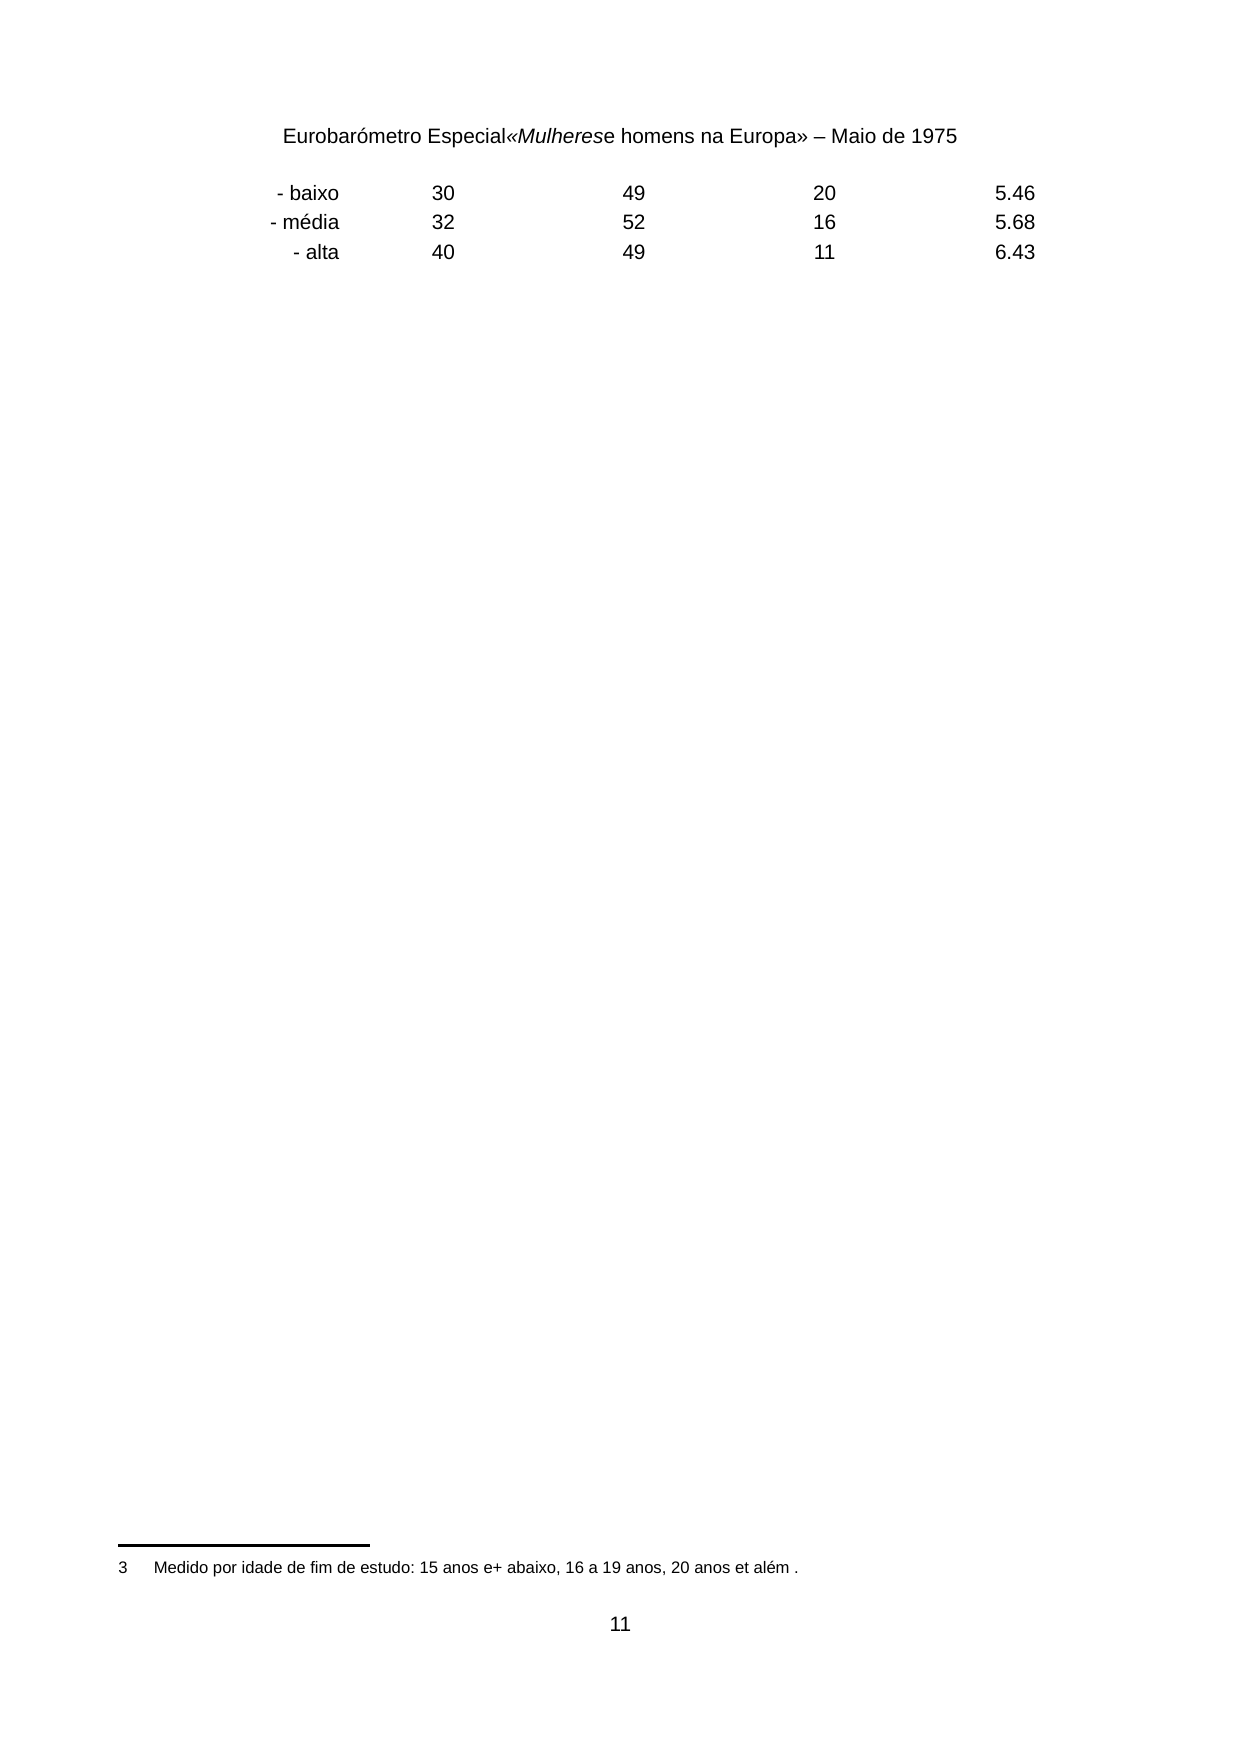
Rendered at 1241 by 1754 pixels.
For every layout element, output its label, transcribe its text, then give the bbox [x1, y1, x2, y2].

table_cell 20 [729, 178, 920, 207]
table_cell 49 [539, 178, 729, 207]
table_cell - média [118, 207, 348, 237]
table_cell 11 [729, 237, 920, 267]
table_cell 6,43 [920, 237, 1110, 267]
table_cell 30 [348, 178, 538, 207]
table_cell 40 [348, 237, 538, 267]
table_cell 5,46 [920, 178, 1110, 207]
table_cell 32 [348, 207, 538, 237]
table_cell 52 [539, 207, 729, 237]
table_cell 49 [539, 237, 729, 267]
table_cell - alta [118, 237, 348, 267]
table_cell 5,68 [920, 207, 1110, 237]
table_cell - baixo [118, 178, 348, 207]
table_cell 16 [729, 207, 920, 237]
